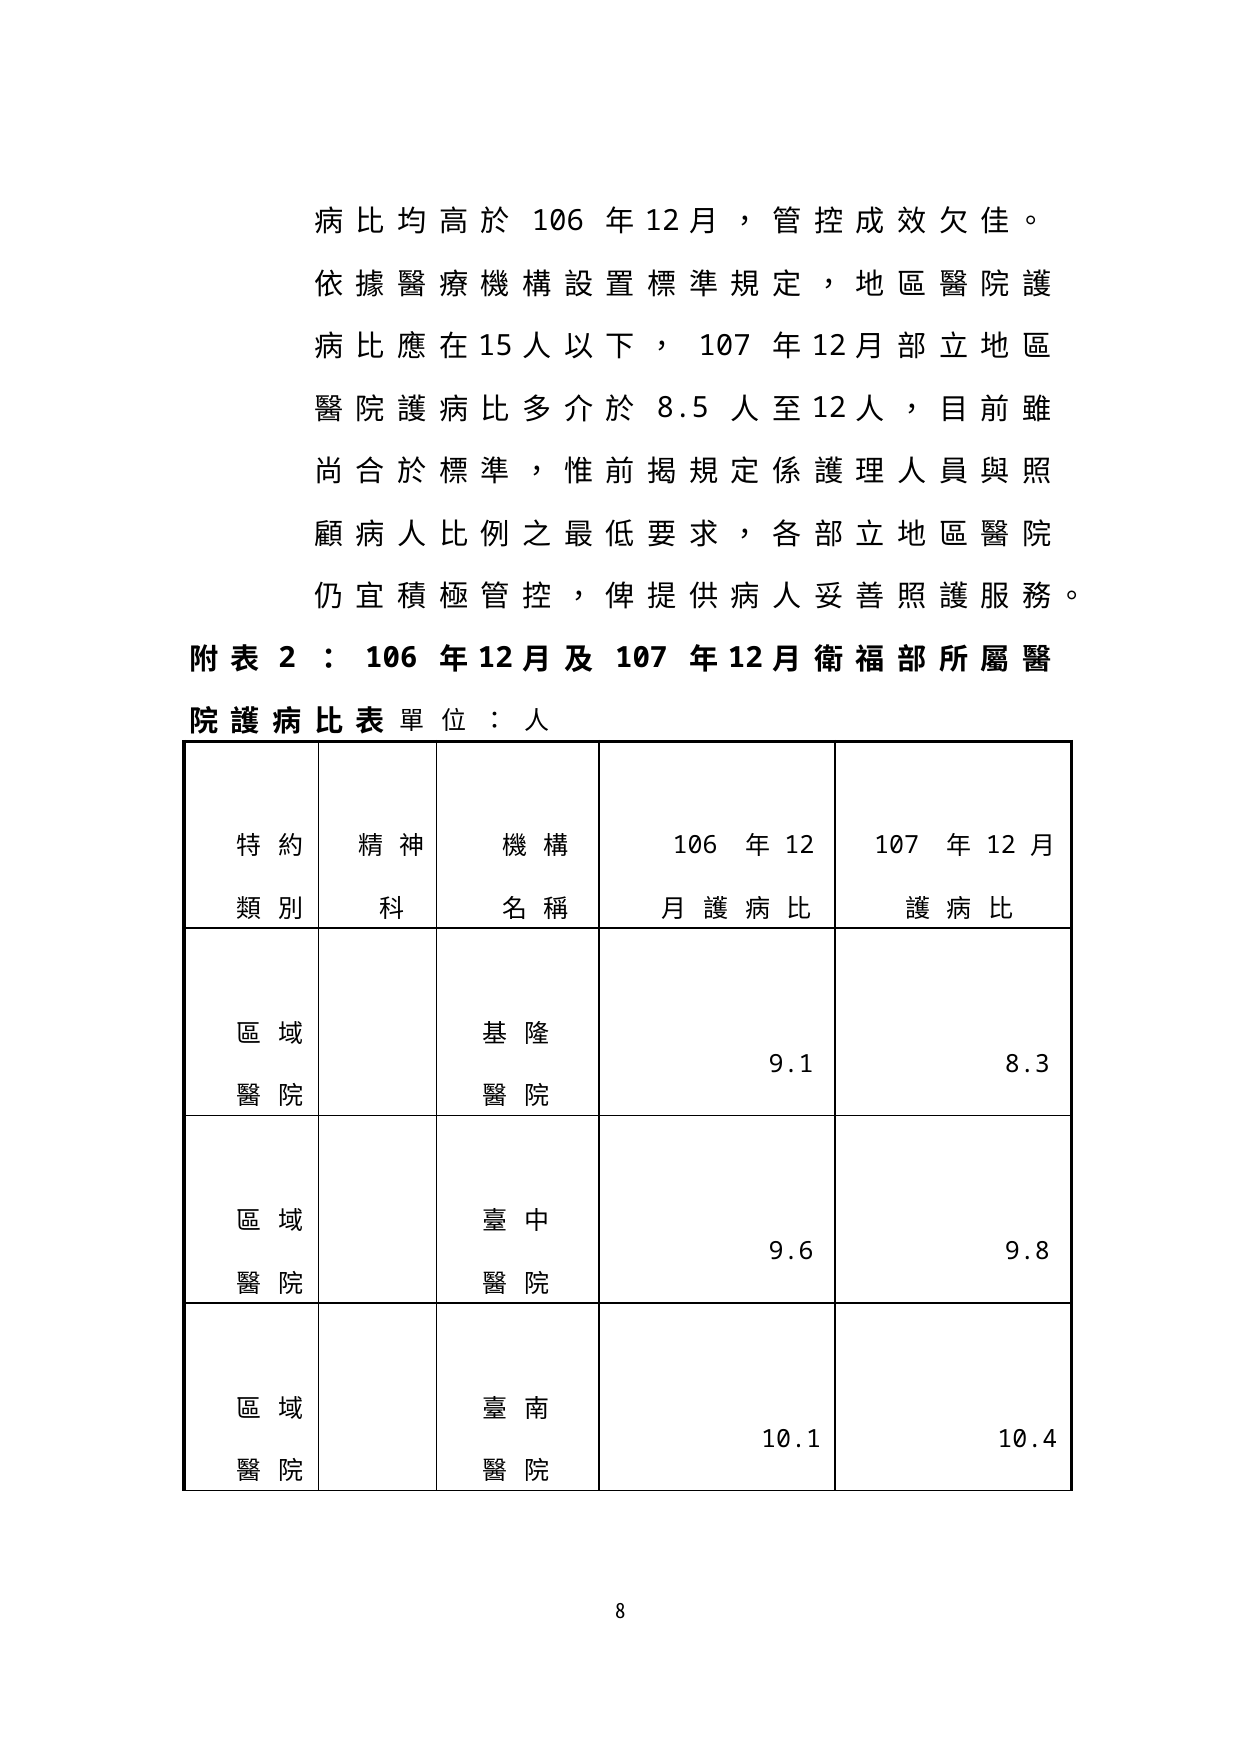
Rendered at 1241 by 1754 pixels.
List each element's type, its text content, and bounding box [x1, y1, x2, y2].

text 復依前揭衛福部中央健保署資料，我國地區醫院家數眾多，且受所在地區及急性一般病床數規模差異等因素影響，致地區醫院護病比落差甚大，107年12月所有地區醫院護病比之中位數為8.7人，13家部立地區醫院中，除金門醫院護病比為8.5人外，其餘護病比均逾10人以上，與中位數相較明顯偏高(詳附表2)。復對照106及107年度13家部立地區醫院護病比，共計7家醫院已有改善，另嘉義醫院、樂生療養院、朴子醫院、胸腔病院、恆春旅遊醫院及玉里醫院等6家，107年12月護病比均高於106年12月，管控成效欠佳。依據醫療機構設置標準規定，地區醫院護病比應在15人以下，107年12月部立地區醫院護病比多介於8.5人至12人，目前雖尚合於標準，惟前揭規定係護理人員與照顧病人比例之最低要求，各部立地區醫院仍宜積極管控，俾提供病人妥善照護服務。 [271, 177, 1058, 615]
table_cell [319, 929, 436, 1115]
table_cell [319, 1116, 436, 1302]
table_header 精神科 [319, 743, 436, 927]
table_cell 區域醫院 [186, 1304, 318, 1490]
table_cell 臺南醫院 [437, 1304, 598, 1490]
table_header 107年12月護病比 [836, 743, 1070, 927]
table_cell 區域醫院 [186, 929, 318, 1115]
table_cell 10.4 [836, 1304, 1070, 1490]
table_cell 區域醫院 [186, 1116, 318, 1302]
table_cell 8.3 [836, 929, 1070, 1115]
table_header 106年12月護病比 [600, 743, 834, 927]
table_cell 基隆醫院 [437, 929, 598, 1115]
text 附表2：106年12月及107年12月衛福部所屬醫院護病比表單位：人 [183, 615, 1058, 740]
table_header 機構名稱 [437, 743, 598, 927]
table_cell [319, 1304, 436, 1490]
table_cell 10.1 [600, 1304, 834, 1490]
table_cell 臺中醫院 [437, 1116, 598, 1302]
table_cell 9.6 [600, 1116, 834, 1302]
table_header 特約類別 [186, 743, 318, 927]
table_cell 9.8 [836, 1116, 1070, 1302]
table_cell 9.1 [600, 929, 834, 1115]
